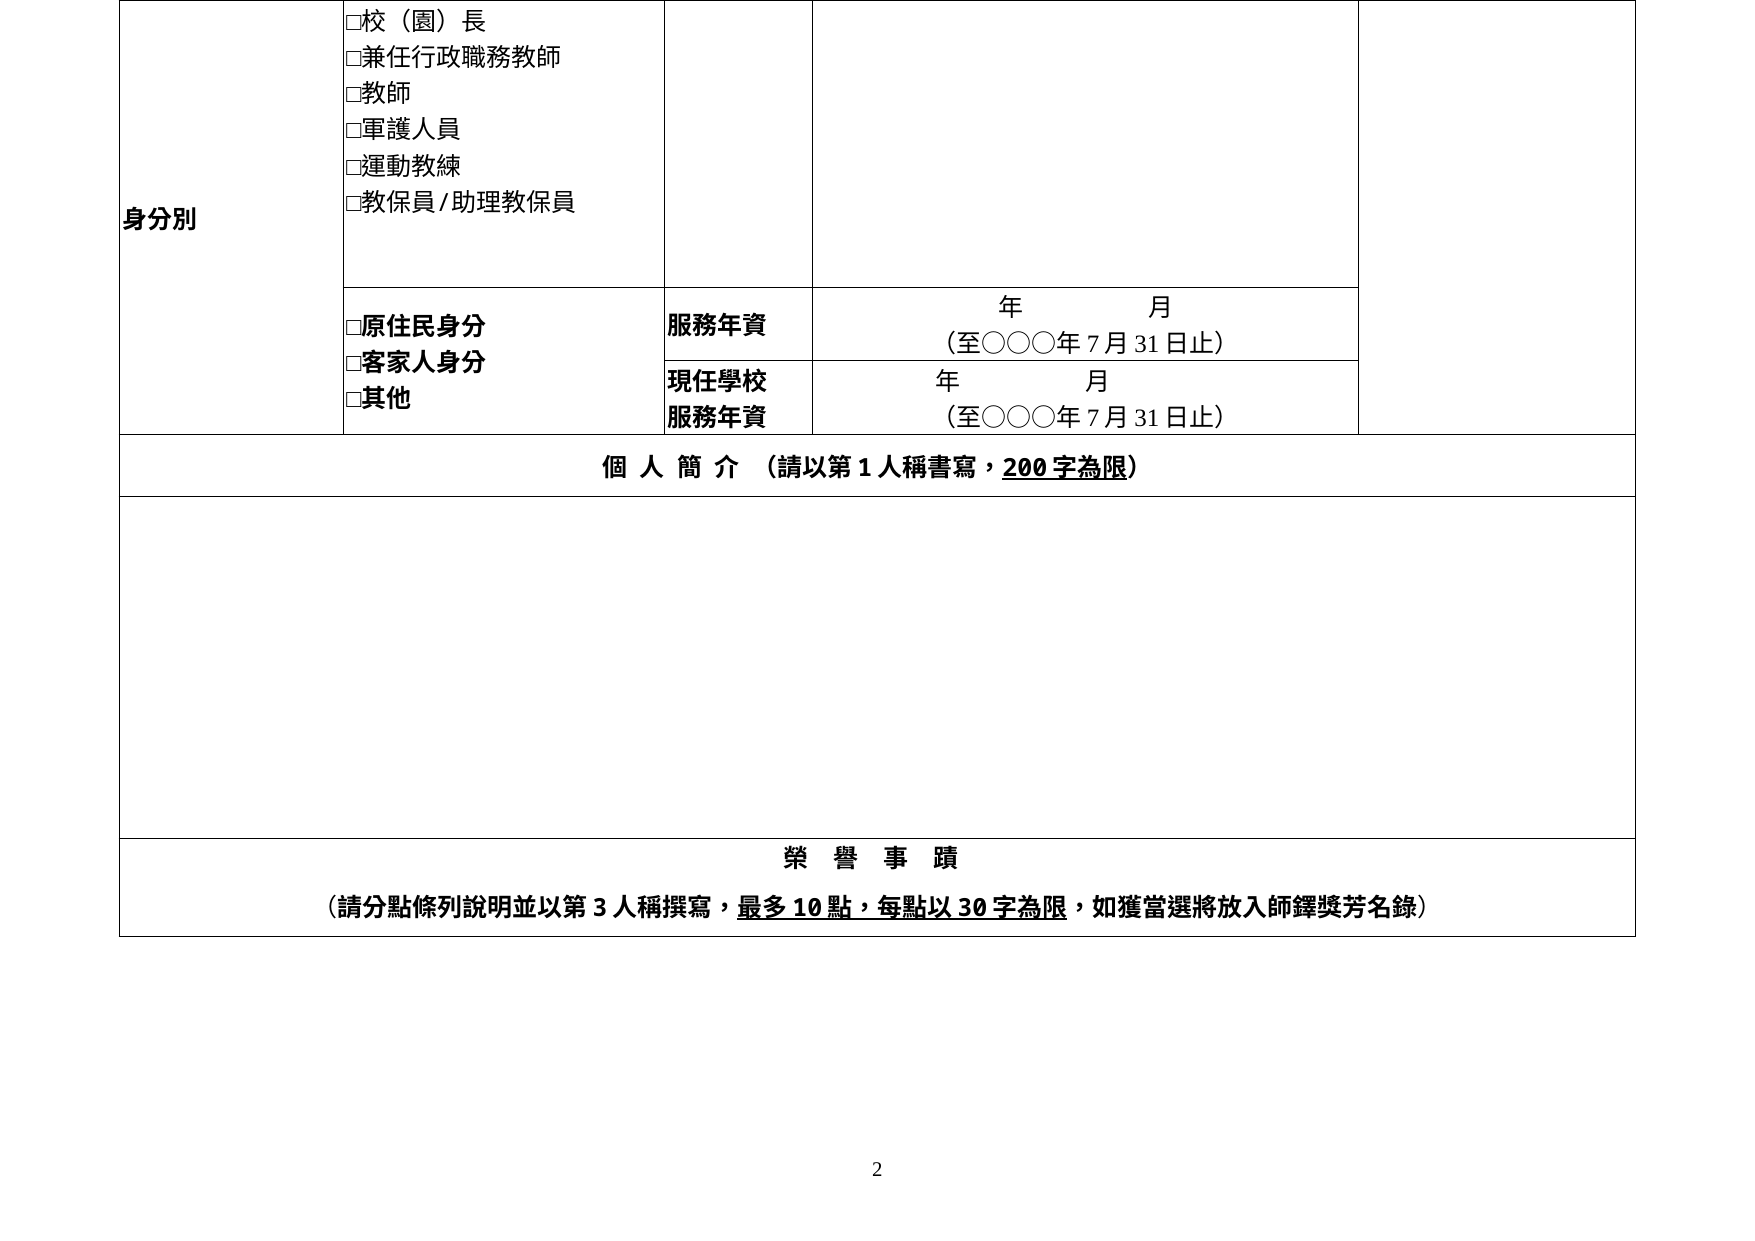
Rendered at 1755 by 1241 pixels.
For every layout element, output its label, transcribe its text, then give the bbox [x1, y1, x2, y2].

table_cell 服務年資 [665, 288, 812, 360]
table_cell [1359, 1, 1635, 434]
table_cell 現任學校 服務年資 [665, 361, 812, 434]
table_cell [665, 1, 812, 287]
table_cell 年 月 （至○○○年7月31日止） [813, 288, 1358, 360]
table_cell 榮 譽 事 蹟 （請分點條列說明並以第3人稱撰寫，最多10點，每點以30字為限，如獲當選將放入師鐸獎芳名錄） [120, 839, 1635, 936]
table_cell □校（園）長 □兼任行政職務教師 □教師 □軍護人員 □運動教練 □教保員/助理教保員 [344, 1, 664, 287]
table_cell 年 月 （至○○○年7月31日止） [813, 361, 1358, 434]
table_cell 個 人 簡 介 （請以第1人稱書寫，200字為限） [120, 435, 1635, 496]
table_cell [813, 1, 1358, 287]
table_cell [120, 497, 1635, 838]
table_cell 身分別 [120, 1, 343, 434]
table_cell □原住民身分 □客家人身分 □其他 [344, 288, 664, 434]
